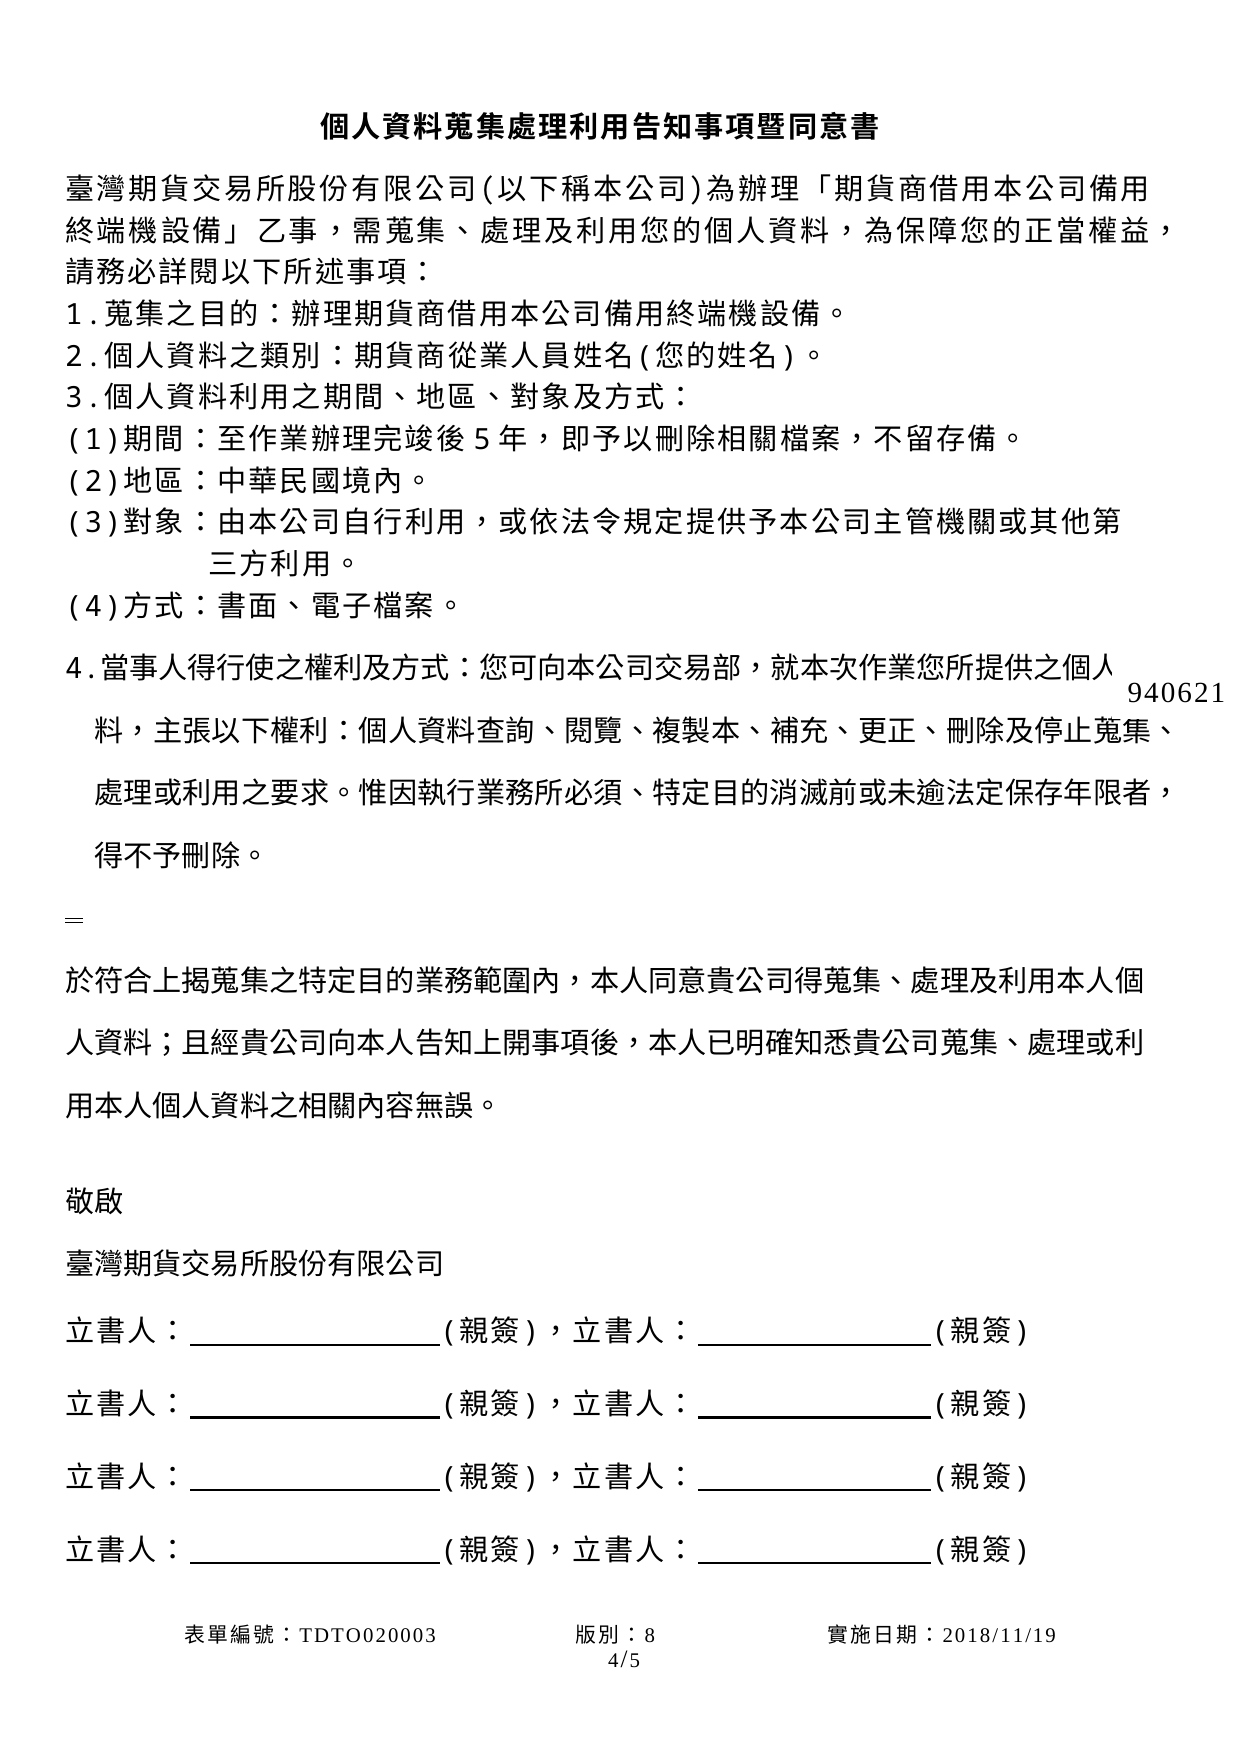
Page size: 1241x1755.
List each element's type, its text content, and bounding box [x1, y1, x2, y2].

text 940621 [1127, 657, 1225, 709]
text (1)期間：至作業辦理完竣後5年，即予以刪除相關檔案，不留存備。 [65, 416, 1152, 458]
text 立書人： (親簽)，立書人： (親簽) [65, 1283, 1152, 1356]
text (4)方式：書面、電子檔案。 [65, 583, 1152, 624]
text 立書人： (親簽)，立書人： (親簽) [65, 1356, 1152, 1429]
text 4.當事人得行使之權利及方式：您可向本公司交易部，就本次作業您所提供之個人資料，主張以下權利：個人資料查詢、閱覽、複製本、補充、更正、刪除及停止蒐集、處理或利用之要求。惟因執行業務所必須、特定目的消滅前或未逾法定保存年限者，得不予刪除。 [65, 624, 1240, 874]
text (2)地區：中華民國境內。 [65, 458, 1152, 499]
text (3)對象：由本公司自行利用，或依法令規定提供予本公司主管機關或其他第三方利用。 [65, 499, 1152, 583]
text 立書人： (親簽)，立書人： (親簽) [65, 1429, 1152, 1502]
text 敬啟 [65, 1158, 1152, 1220]
text 1.蒐集之目的：辦理期貨商借用本公司備用終端機設備。 [65, 291, 1152, 333]
text 於符合上揭蒐集之特定目的業務範圍內，本人同意貴公司得蒐集、處理及利用本人個人資料；且經貴公司向本人告知上開事項後，本人已明確知悉貴公司蒐集、處理或利用本人個人資料之相關內容無誤。 [65, 937, 1152, 1124]
text 臺灣期貨交易所股份有限公司(以下稱本公司)為辦理「期貨商借用本公司備用終端機設備」乙事，需蒐集、處理及利用您的個人資料，為保障您的正當權益，請務必詳閱以下所述事項： [65, 166, 1152, 291]
text 臺灣期貨交易所股份有限公司 [65, 1220, 1152, 1283]
text 立書人： (親簽)，立書人： (親簽) [65, 1502, 1152, 1574]
text 3.個人資料利用之期間、地區、對象及方式： [65, 374, 1152, 416]
text 2.個人資料之類別：期貨商從業人員姓名(您的姓名)。 [65, 333, 1152, 374]
text 個人資料蒐集處理利用告知事項暨同意書 [65, 106, 1135, 145]
